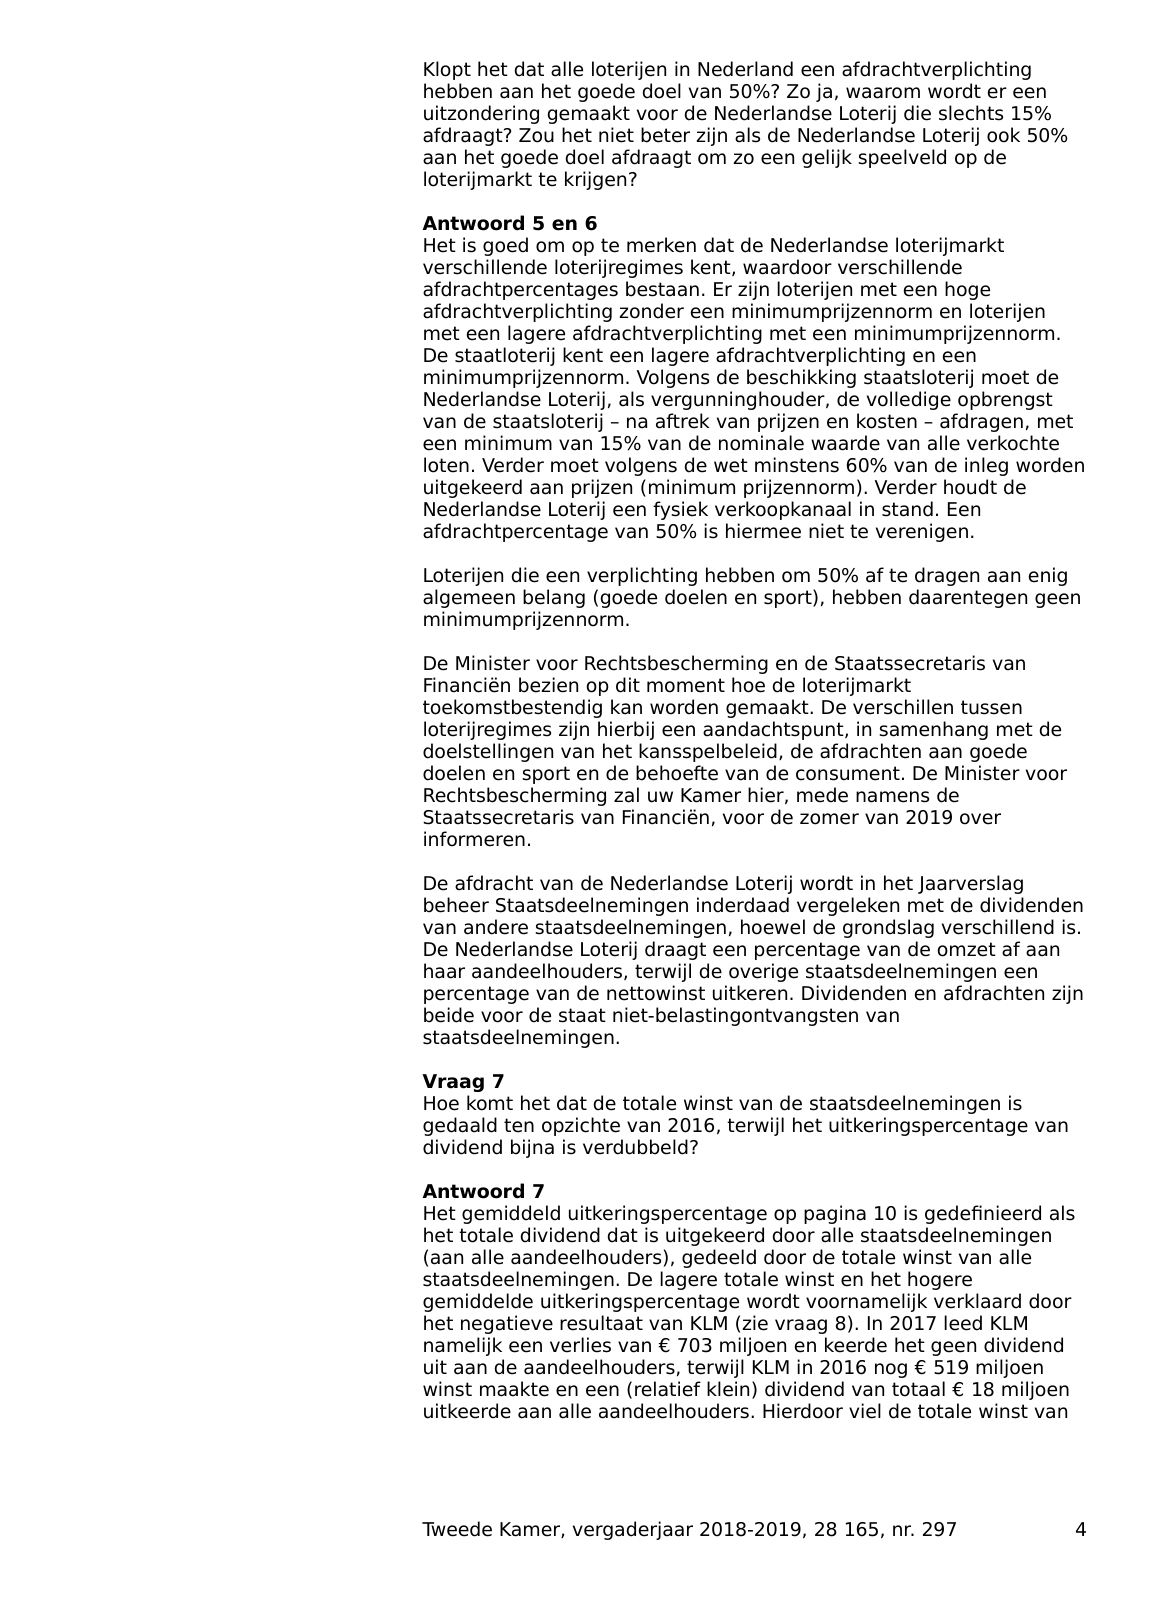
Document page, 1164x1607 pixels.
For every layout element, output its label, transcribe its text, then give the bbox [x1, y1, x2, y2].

text Hoe komt het dat de totale winst van de staatsdeelnemingen is gedaald ten opzichte van 2016, terwijl het uitkeringspercentage van dividend bijna is verdubbeld? [422, 1093, 1087, 1159]
text Loterijen die een verplichting hebben om 50% af te dragen aan enig algemeen belang (goede doelen en sport), hebben daarentegen geen minimumprijzennorm. [422, 565, 1087, 631]
text Vraag 7 [422, 1071, 1087, 1093]
text Het is goed om op te merken dat de Nederlandse loterijmarkt verschillende loterijregimes kent, waardoor verschillende afdrachtpercentages bestaan. Er zijn loterijen met een hoge afdrachtverplichting zonder een minimumprijzennorm en loterijen met een lagere afdrachtverplichting met een minimumprijzennorm. De staatloterij kent een lagere afdrachtverplichting en een minimumprijzennorm. Volgens de beschikking staatsloterij moet de Nederlandse Loterij, als vergunninghouder, de volledige opbrengst van de staatsloterij – na aftrek van prijzen en kosten – afdragen, met een minimum van 15% van de nominale waarde van alle verkochte loten. Verder moet volgens de wet minstens 60% van de inleg worden uitgekeerd aan prijzen (minimum prijzennorm). Verder houdt de Nederlandse Loterij een fysiek verkoopkanaal in stand. Een afdrachtpercentage van 50% is hiermee niet te verenigen. [422, 235, 1087, 543]
text Klopt het dat alle loterijen in Nederland een afdrachtverplichting hebben aan het goede doel van 50%? Zo ja, waarom wordt er een uitzondering gemaakt voor de Nederlandse Loterij die slechts 15% afdraagt? Zou het niet beter zijn als de Nederlandse Loterij ook 50% aan het goede doel afdraagt om zo een gelijk speelveld op de loterijmarkt te krijgen? [422, 59, 1087, 191]
text Het gemiddeld uitkeringspercentage op pagina 10 is gedefinieerd als het totale dividend dat is uitgekeerd door alle staatsdeelnemingen (aan alle aandeelhouders), gedeeld door de totale winst van alle staatsdeelnemingen. De lagere totale winst en het hogere gemiddelde uitkeringspercentage wordt voornamelijk verklaard door het negatieve resultaat van KLM (zie vraag 8). In 2017 leed KLM namelijk een verlies van € 703 miljoen en keerde het geen dividend uit aan de aandeelhouders, terwijl KLM in 2016 nog € 519 miljoen winst maakte en een (relatief klein) dividend van totaal € 18 miljoen uitkeerde aan alle aandeelhouders. Hierdoor viel de totale winst van [422, 1203, 1087, 1423]
text De afdracht van de Nederlandse Loterij wordt in het Jaarverslag beheer Staatsdeelnemingen inderdaad vergeleken met de dividenden van andere staatsdeelnemingen, hoewel de grondslag verschillend is. De Nederlandse Loterij draagt een percentage van de omzet af aan haar aandeelhouders, terwijl de overige staatsdeelnemingen een percentage van de nettowinst uitkeren. Dividenden en afdrachten zijn beide voor de staat niet-belastingontvangsten van staatsdeelnemingen. [422, 873, 1087, 1049]
text Antwoord 5 en 6 [422, 213, 1087, 235]
text De Minister voor Rechtsbescherming en de Staatssecretaris van Financiën bezien op dit moment hoe de loterijmarkt toekomstbestendig kan worden gemaakt. De verschillen tussen loterijregimes zijn hierbij een aandachtspunt, in samenhang met de doelstellingen van het kansspelbeleid, de afdrachten aan goede doelen en sport en de behoefte van de consument. De Minister voor Rechtsbescherming zal uw Kamer hier, mede namens de Staatssecretaris van Financiën, voor de zomer van 2019 over informeren. [422, 653, 1087, 851]
text Antwoord 7 [422, 1181, 1087, 1203]
